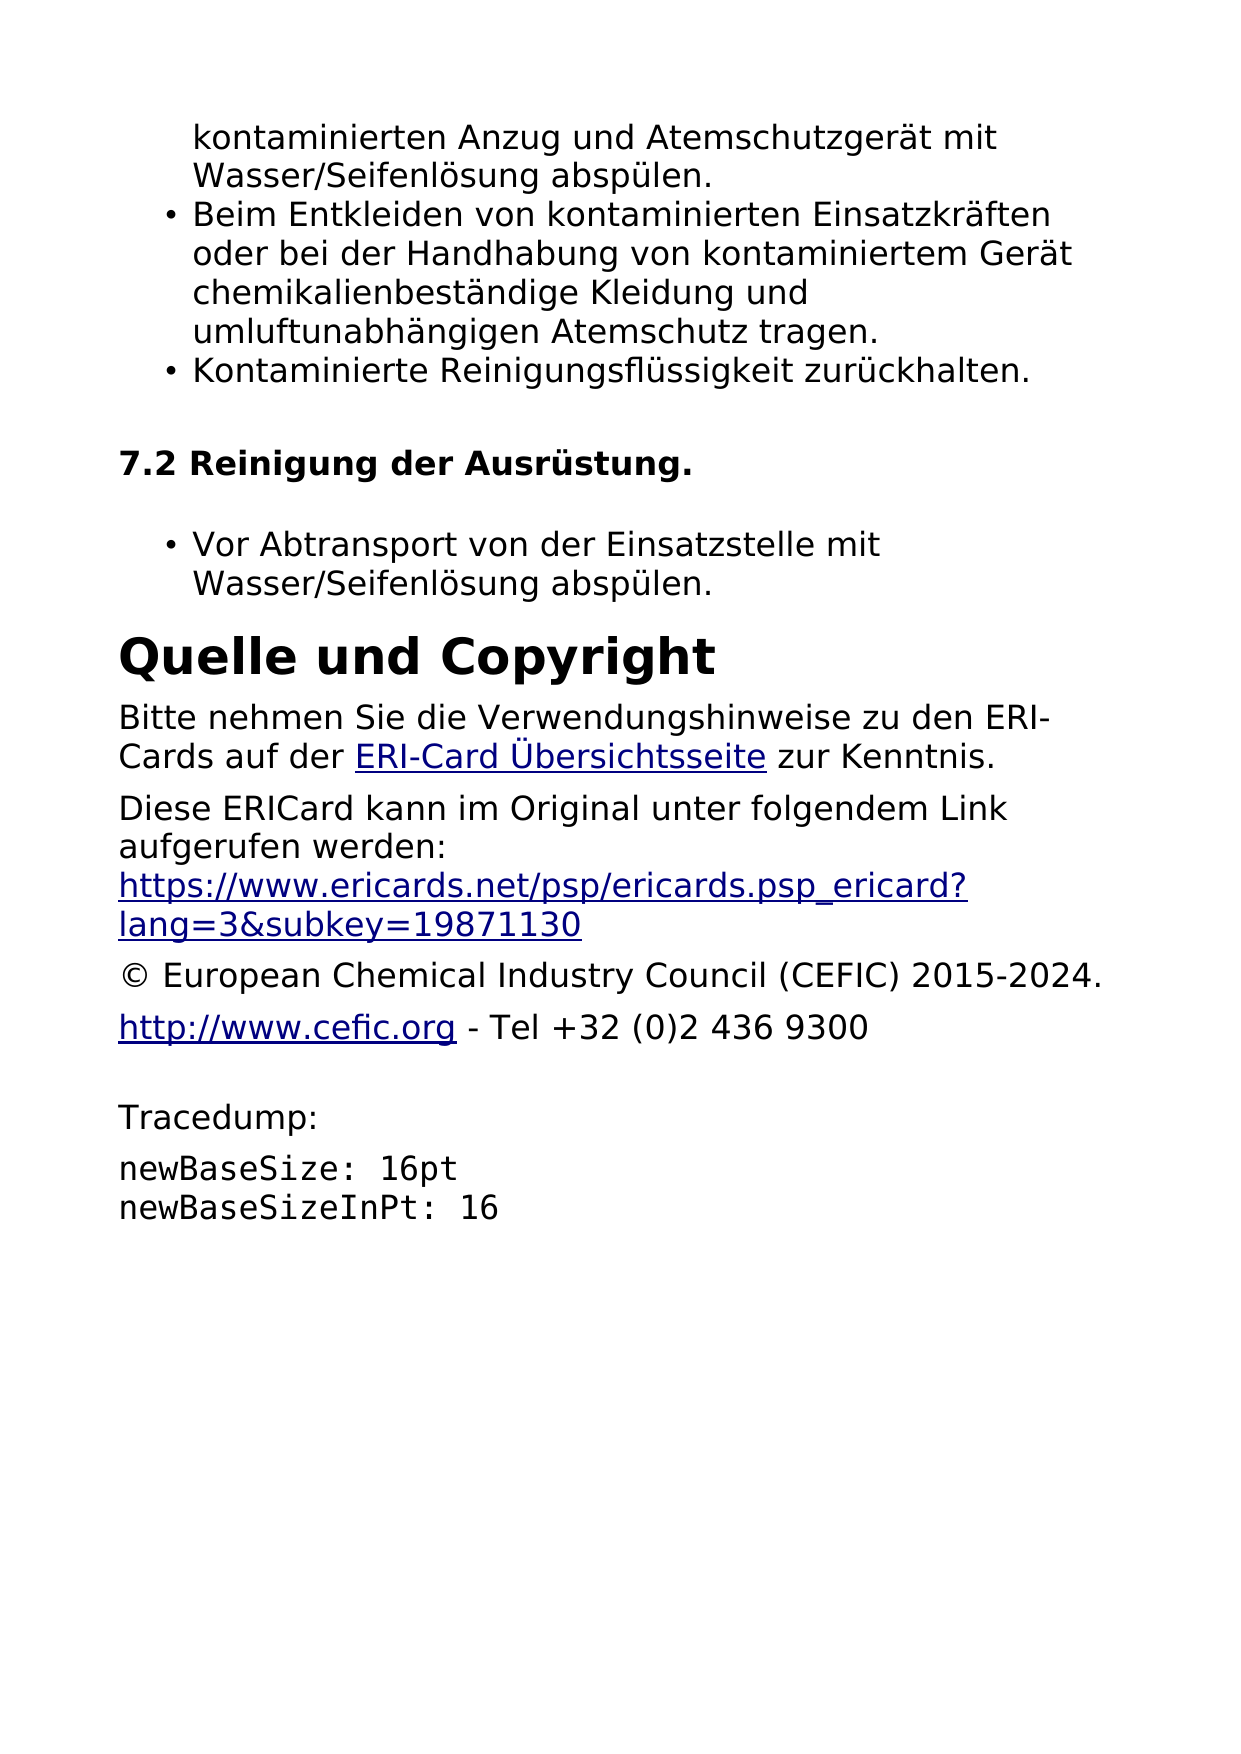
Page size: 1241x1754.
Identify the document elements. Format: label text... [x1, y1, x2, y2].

list kontaminierten Anzug und Atemschutzgerät mit Wasser/Seifenlösung abspülen. [177, 118, 1122, 196]
subtitle Quelle und Copyright [118, 628, 1122, 686]
text Diese ERICard kann im Original unter folgendem Link aufgerufen werden: https://www.ericards.net/psp/ericards.psp_ericard?lang=3&subkey=19871130 [118, 789, 1122, 944]
list Kontaminierte Reinigungsflüssigkeit zurückhalten. [177, 351, 1122, 390]
list Beim Entkleiden von kontaminierten Einsatzkräften oder bei der Handhabung von kontaminiertem Gerät chemikalienbeständige Kleidung und umluftunabhängigen Atemschutz tragen. [177, 196, 1122, 351]
text Bitte nehmen Sie die Verwendungshinweise zu den ERI-Cards auf der ERI-Card Übersichtsseite zur Kenntnis. [118, 699, 1122, 777]
text http://www.cefic.org - Tel +32 (0)2 436 9300 [118, 1008, 1122, 1047]
text © European Chemical Industry Council (CEFIC) 2015-2024. [118, 957, 1122, 996]
subtitle 7.2 Reinigung der Ausrüstung. [118, 444, 1122, 483]
list Vor Abtransport von der Einsatzstelle mit Wasser/Seifenlösung abspülen. [177, 525, 1122, 603]
text newBaseSize: 16pt newBaseSizeInPt: 16 [118, 1150, 1122, 1228]
text Tracedump: [118, 1060, 1122, 1137]
